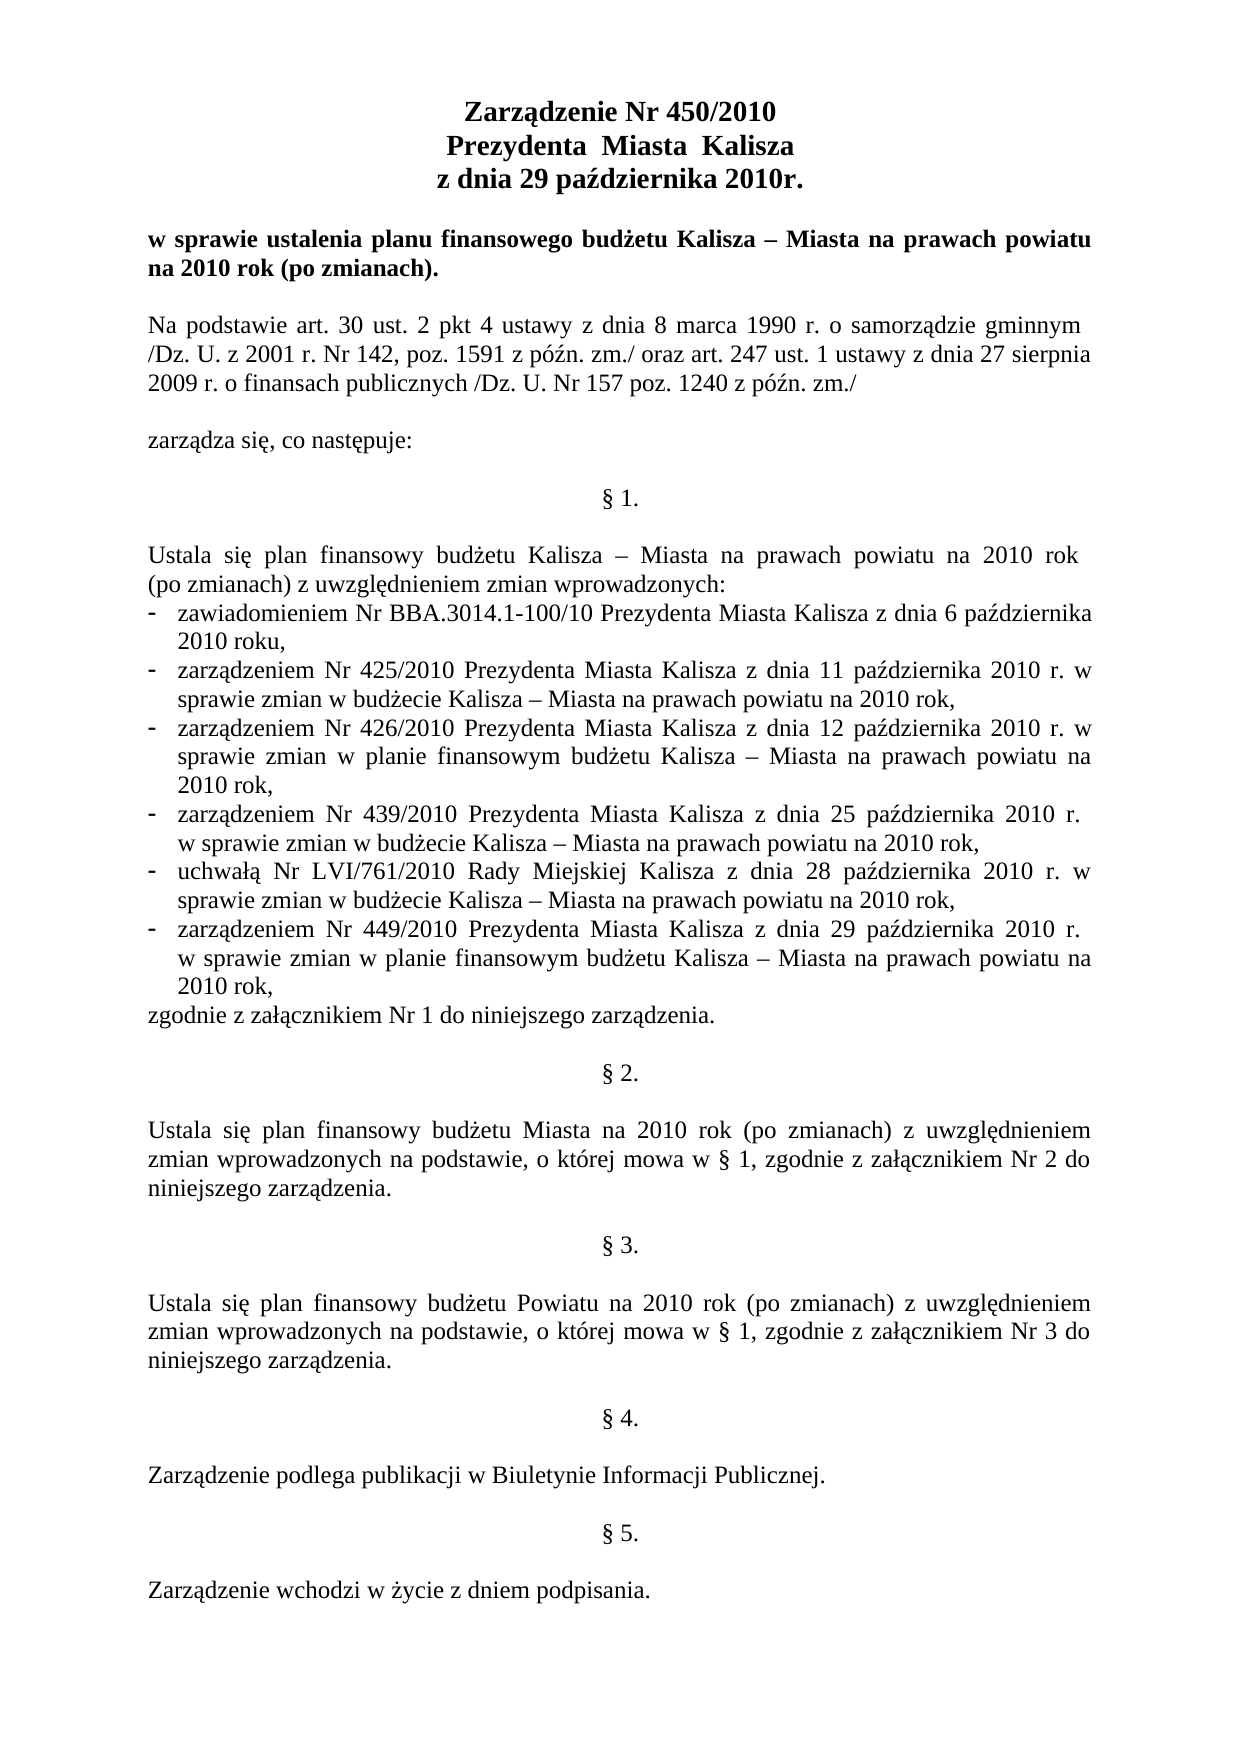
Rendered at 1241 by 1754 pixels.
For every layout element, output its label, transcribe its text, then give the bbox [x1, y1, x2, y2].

text § 2. [148, 1058, 1092, 1086]
text Zarządzenie wchodzi w życie z dniem podpisania. [148, 1575, 1092, 1604]
list uchwałą Nr LVI/761/2010 Rady Miejskiej Kalisza z dnia 28 października 2010 r. w sprawie zmian w budżecie Kalisza – Miasta na prawach powiatu na 2010 rok, [148, 856, 1092, 914]
text Ustala się plan finansowy budżetu Powiatu na 2010 rok (po zmianach) z uwzględnieniem zmian wprowadzonych na podstawie, o której mowa w § 1, zgodnie z załącznikiem Nr 3 do niniejszego zarządzenia. [148, 1288, 1092, 1374]
text § 3. [148, 1230, 1092, 1259]
text § 4. [148, 1403, 1092, 1431]
list zarządzeniem Nr 439/2010 Prezydenta Miasta Kalisza z dnia 25 października 2010 r. w sprawie zmian w budżecie Kalisza – Miasta na prawach powiatu na 2010 rok, [148, 799, 1092, 856]
list zarządzeniem Nr 425/2010 Prezydenta Miasta Kalisza z dnia 11 października 2010 r. w sprawie zmian w budżecie Kalisza – Miasta na prawach powiatu na 2010 rok, [148, 655, 1092, 713]
list zarządzeniem Nr 426/2010 Prezydenta Miasta Kalisza z dnia 12 października 2010 r. w sprawie zmian w planie finansowym budżetu Kalisza – Miasta na prawach powiatu na 2010 rok, [148, 713, 1092, 799]
list zarządzeniem Nr 449/2010 Prezydenta Miasta Kalisza z dnia 29 października 2010 r. w sprawie zmian w planie finansowym budżetu Kalisza – Miasta na prawach powiatu na 2010 rok, [148, 914, 1092, 1000]
text § 5. [148, 1518, 1092, 1546]
list zawiadomieniem Nr BBA.3014.1-100/10 Prezydenta Miasta Kalisza z dnia 6 października 2010 roku, [148, 598, 1092, 655]
text zarządza się, co następuje: [148, 425, 1092, 454]
text Na podstawie art. 30 ust. 2 pkt 4 ustawy z dnia 8 marca 1990 r. o samorządzie gminnym /Dz. U. z 2001 r. Nr 142, poz. 1591 z późn. zm./ oraz art. 247 ust. 1 ustawy z dnia 27 sierpnia 2009 r. o finansach publicznych /Dz. U. Nr 157 poz. 1240 z późn. zm./ [148, 310, 1092, 396]
text § 1. [148, 483, 1092, 511]
text Ustala się plan finansowy budżetu Miasta na 2010 rok (po zmianach) z uwzględnieniem zmian wprowadzonych na podstawie, o której mowa w § 1, zgodnie z załącznikiem Nr 2 do niniejszego zarządzenia. [148, 1115, 1092, 1201]
text Zarządzenie Nr 450/2010 Prezydenta Miasta Kalisza z dnia 29 października 2010r. [145, 94, 1095, 195]
text zgodnie z załącznikiem Nr 1 do niniejszego zarządzenia. [148, 1000, 1092, 1029]
text w sprawie ustalenia planu finansowego budżetu Kalisza – Miasta na prawach powiatu na 2010 rok (po zmianach). [148, 224, 1092, 281]
text Ustala się plan finansowy budżetu Kalisza – Miasta na prawach powiatu na 2010 rok (po zmianach) z uwzględnieniem zmian wprowadzonych: [148, 540, 1092, 598]
text Zarządzenie podlega publikacji w Biuletynie Informacji Publicznej. [148, 1460, 1092, 1489]
